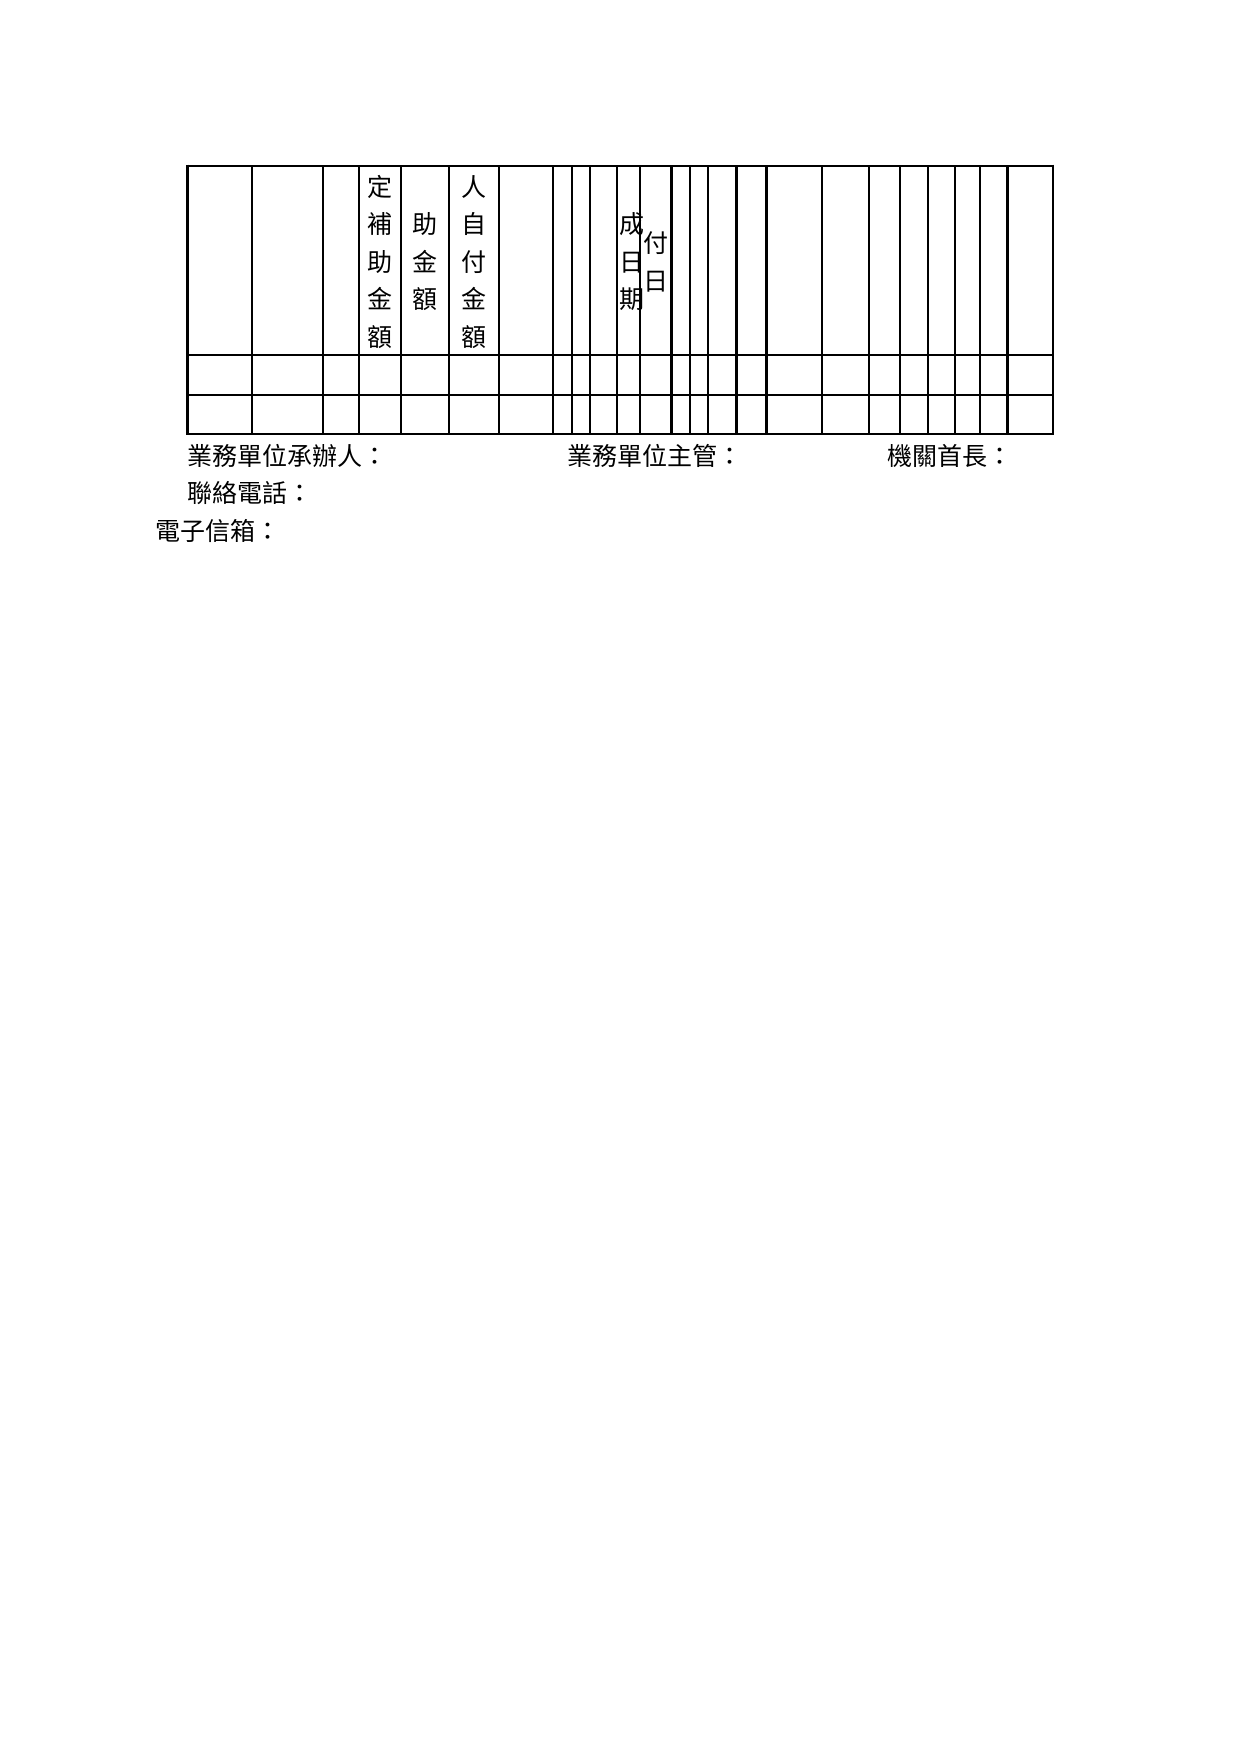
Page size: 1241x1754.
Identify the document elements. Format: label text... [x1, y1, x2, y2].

table_cell [768, 356, 821, 394]
table_cell 預定 完成日期 [618, 167, 639, 354]
table_cell [189, 396, 251, 433]
table_cell [981, 356, 1006, 394]
text 聯絡電話： [187, 473, 1053, 510]
table_cell 金額 [709, 167, 735, 354]
table_cell 已完成 [673, 167, 689, 354]
table_cell [901, 356, 927, 394]
table_cell [324, 167, 358, 354]
table_cell [189, 167, 251, 354]
table_cell [956, 396, 979, 433]
table_cell [929, 396, 954, 433]
table_cell [673, 356, 689, 394]
table_cell [618, 356, 639, 394]
table_cell [870, 167, 899, 354]
table_cell [823, 167, 868, 354]
table_cell 未完成 [691, 167, 707, 354]
table_cell [253, 396, 322, 433]
table_cell [573, 356, 589, 394]
table_cell [618, 396, 639, 433]
table_cell [823, 396, 868, 433]
table_cell 資本門 [573, 167, 589, 354]
table_cell 助金額 [402, 167, 448, 354]
table_cell [870, 396, 899, 433]
text 電子信箱： [155, 510, 1053, 548]
table_cell [641, 356, 670, 394]
table_cell [1009, 356, 1052, 394]
table_cell [738, 356, 765, 394]
table_cell [641, 396, 670, 433]
table_cell 是 [929, 167, 954, 354]
table_cell 人自付金額 [450, 167, 498, 354]
table_cell [901, 396, 927, 433]
table_cell [450, 396, 498, 433]
table_cell [500, 356, 552, 394]
table_cell [981, 396, 1006, 433]
table_cell [768, 167, 821, 354]
table_cell [573, 396, 589, 433]
table_cell [870, 356, 899, 394]
table_cell [709, 356, 735, 394]
table_cell [360, 396, 400, 433]
table_cell [253, 356, 322, 394]
table_cell 補助款撥付日 [641, 167, 670, 354]
table_cell [929, 356, 954, 394]
table_cell [324, 396, 358, 433]
table_cell [1009, 396, 1052, 433]
table_cell [554, 356, 571, 394]
table_cell [691, 396, 707, 433]
table_cell [360, 356, 400, 394]
table_cell [1009, 167, 1052, 354]
table_cell [189, 356, 251, 394]
table_cell [823, 356, 868, 394]
table_cell [402, 396, 448, 433]
table_cell [738, 396, 765, 433]
table_cell [956, 356, 979, 394]
table_cell 經常門 [554, 167, 571, 354]
table_cell 核定日期 [591, 167, 616, 354]
table_cell [253, 167, 322, 354]
table_cell [450, 356, 498, 394]
table_cell 否 [956, 167, 979, 354]
table_cell [554, 396, 571, 433]
table_cell 是 [981, 167, 1006, 354]
table_cell [768, 396, 821, 433]
table_cell [591, 356, 616, 394]
table_cell [500, 167, 552, 354]
table_cell [901, 167, 927, 354]
table_cell [691, 356, 707, 394]
table_cell [673, 396, 689, 433]
text 業務單位承辦人： 業務單位主管： 機關首長： [187, 435, 1053, 473]
table_cell [738, 167, 765, 354]
table_cell [591, 396, 616, 433]
table_cell [500, 396, 552, 433]
table_cell [402, 356, 448, 394]
table_cell 定補助金額 [360, 167, 400, 354]
table_cell [709, 396, 735, 433]
table_cell [324, 356, 358, 394]
